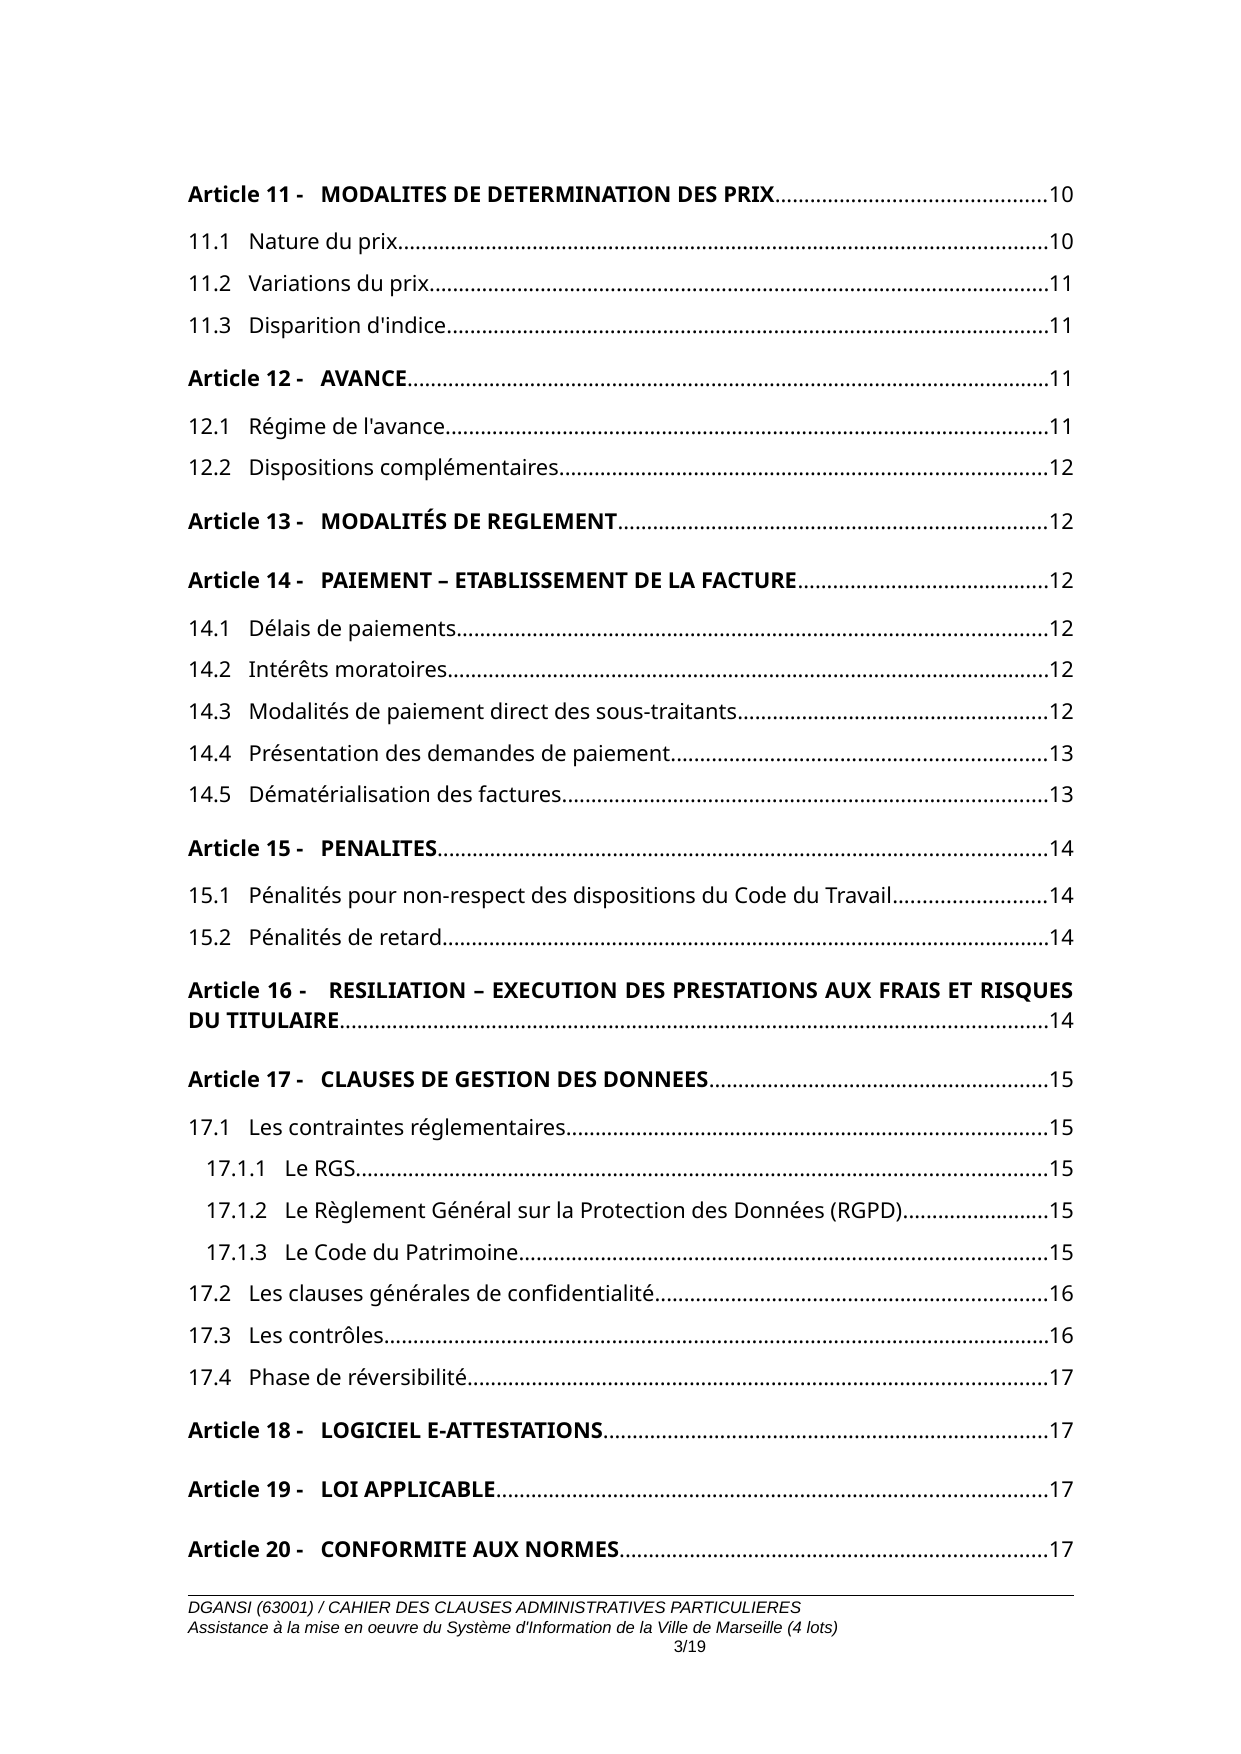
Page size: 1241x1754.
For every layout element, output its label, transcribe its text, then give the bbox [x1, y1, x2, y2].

text Article 17 - CLAUSES DE GESTION DES DONNEES 15 [188, 1064, 1074, 1094]
text 15.2 Pénalités de retard 14 [188, 922, 1074, 952]
text 12.1 Régime de l'avance 11 [188, 411, 1074, 440]
text 11.3 Disparition d'indice 11 [188, 310, 1074, 339]
text 12.2 Dispositions complémentaires 12 [188, 452, 1074, 482]
text 14.4 Présentation des demandes de paiement 13 [188, 737, 1074, 767]
text 17.4 Phase de réversibilité 17 [188, 1362, 1074, 1392]
text 17.1.3 Le Code du Patrimoine 15 [206, 1237, 1074, 1267]
text 11.1 Nature du prix 10 [188, 226, 1074, 256]
text Article 20 - CONFORMITE AUX NORMES 17 [188, 1534, 1074, 1563]
text Article 11 - MODALITES DE DETERMINATION DES PRIX 10 [188, 179, 1074, 209]
text 17.3 Les contrôles 16 [188, 1320, 1074, 1350]
text 17.1 Les contraintes réglementaires 15 [188, 1112, 1074, 1142]
text 14.3 Modalités de paiement direct des sous-traitants 12 [188, 696, 1074, 726]
text Article 16 - RESILIATION – EXECUTION DES PRESTATIONS AUX FRAIS ET RISQUES DU TITULAIRE 14 [188, 975, 1074, 1035]
text 14.2 Intérêts moratoires 12 [188, 654, 1074, 684]
text 17.1.1 Le RGS 15 [206, 1153, 1074, 1183]
text Article 15 - PENALITES 14 [188, 833, 1074, 862]
text 11.2 Variations du prix 11 [188, 268, 1074, 298]
text 17.1.2 Le Règlement Général sur la Protection des Données (RGPD) 15 [206, 1195, 1074, 1225]
text 14.5 Dématérialisation des factures 13 [188, 779, 1074, 809]
text 15.1 Pénalités pour non-respect des dispositions du Code du Travail 14 [188, 880, 1074, 910]
text 14.1 Délais de paiements 12 [188, 612, 1074, 642]
text Article 12 - AVANCE 11 [188, 363, 1074, 393]
text Article 14 - PAIEMENT – ETABLISSEMENT DE LA FACTURE 12 [188, 565, 1074, 595]
text Article 19 - LOI APPLICABLE 17 [188, 1474, 1074, 1504]
text 17.2 Les clauses générales de confidentialité 16 [188, 1278, 1074, 1308]
text Article 13 - MODALITÉS DE REGLEMENT 12 [188, 506, 1074, 536]
text Article 18 - LOGICIEL E-ATTESTATIONS 17 [188, 1415, 1074, 1445]
